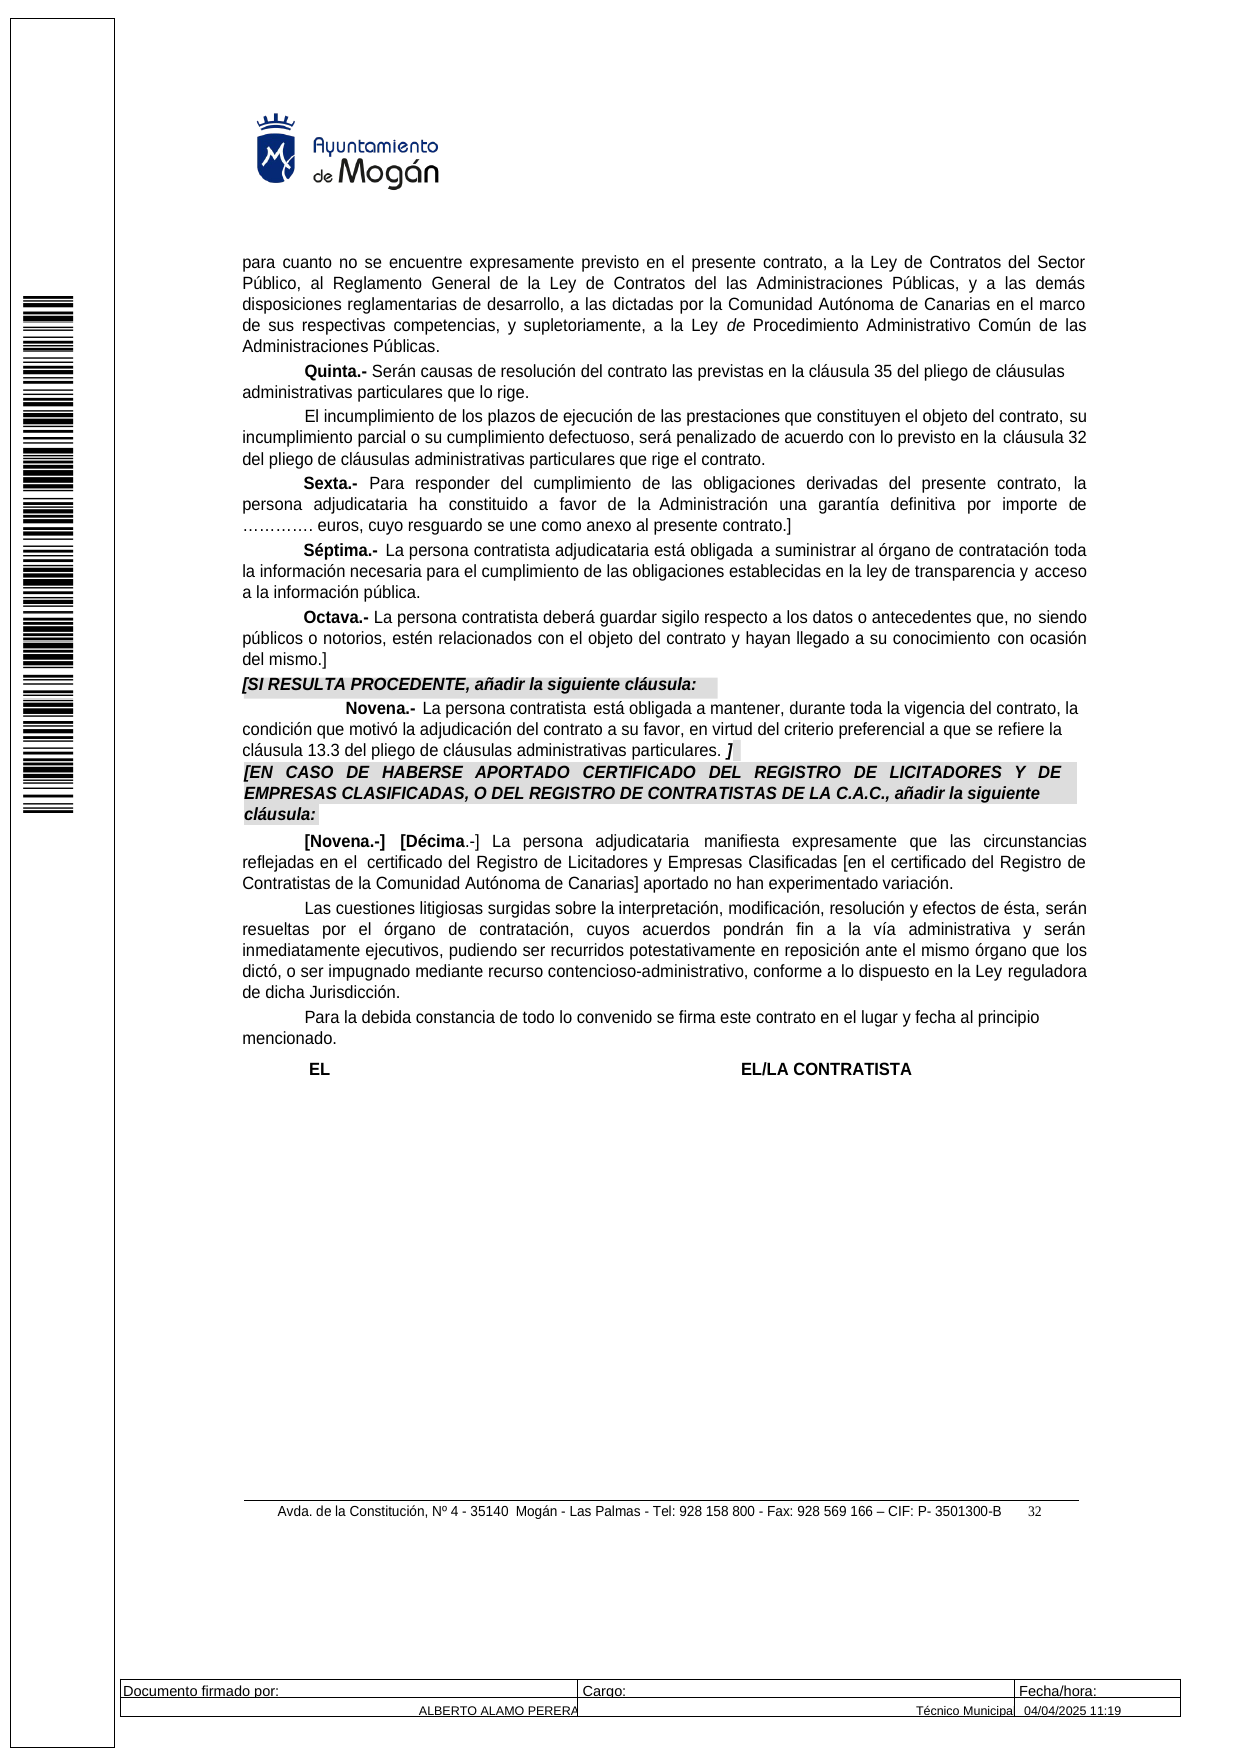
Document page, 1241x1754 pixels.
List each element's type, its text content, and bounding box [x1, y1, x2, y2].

text Novena.- La persona contratista está obligada a mantener, durante toda la vigencia del contrato, la [296, 698, 1078, 719]
text Quinta.- Serán causas de resolución del contrato las previstas en la cláusula 35 del pliego de cláusulas administrativas particulares que lo rige. [242, 360, 1087, 402]
text [Novena.-] [Décima.-] La persona adjudicataria manifiesta expresamente que las circunstancias reflejadas en el certificado del Registro de Licitadores y Empresas Clasificadas [en el certificado del Registro de Contratistas de la Comunidad Autónoma de Canarias] aportado no han experimentado variación. [242, 824, 1087, 893]
table_header Documento firmado por: [121, 1680, 577, 1697]
text Octava.- La persona contratista deberá guardar sigilo respecto a los datos o antecedentes que, no siendo públicos o notorios, estén relacionados con el objeto del contrato y hayan llegado a su conocimiento con ocasión del mismo.] [242, 607, 1087, 670]
picture [21, 294, 75, 816]
text EL EL/LA CONTRATISTA [304, 1059, 1188, 1079]
text condición que motivó la adjudicación del contrato a su favor, en virtud del criterio preferencial a que se refiere la cláusula 13.3 del pliego de cláusulas administrativas particulares. ] [242, 719, 1087, 761]
table_cell [319, 804, 1077, 825]
text Sexta.- Para responder del cumplimiento de las obligaciones derivadas del presente contrato, la persona adjudicataria ha constituido a favor de la Administración una garantía definitiva por importe de …………. euros, cuyo resguardo se une como anexo al presente contrato.] [242, 473, 1087, 536]
text para cuanto no se encuentre expresamente previsto en el presente contrato, a la Ley de Contratos del Sector Público, al Reglamento General de la Ley de Contratos del las Administraciones Públicas, y a las demás disposiciones reglamentarias de desarrollo, a las dictadas por la Comunidad Autónoma de Canarias en el marco de sus respectivas competencias, y supletoriamente, a la Ley de Procedimiento Administrativo Común de las Administraciones Públicas. [242, 251, 1087, 356]
text Séptima.- La persona contratista adjudicataria está obligada a suministrar al órgano de contratación toda la información necesaria para el cumplimiento de las obligaciones establecidas en la ley de transparencia y acceso a la información pública. [242, 540, 1087, 603]
text Para la debida constancia de todo lo convenido se firma este contrato en el lugar y fecha al principio mencionado. [242, 1006, 1087, 1048]
text El incumplimiento de los plazos de ejecución de las prestaciones que constituyen el objeto del contrato, su incumplimiento parcial o su cumplimiento defectuoso, será penalizado de acuerdo con lo previsto en la cláusula 32 del pliego de cláusulas administrativas particulares que rige el contrato. [242, 406, 1087, 469]
picture [245, 96, 452, 205]
table_cell cláusula: [244, 804, 318, 825]
table_cell 04/04/2025 11:19 [1015, 1698, 1180, 1716]
table_cell ALBERTO ALAMO PERERA [121, 1698, 577, 1716]
table_cell Técnico Municipal [578, 1698, 1014, 1716]
table_header Fecha/hora: [1015, 1680, 1180, 1697]
table_cell EMPRESAS CLASIFICADAS, O DEL REGISTRO DE CONTRATISTAS DE LA C.A.C., añadir la siguiente [244, 783, 1077, 804]
text Las cuestiones litigiosas surgidas sobre la interpretación, modificación, resolución y efectos de ésta, serán resueltas por el órgano de contratación, cuyos acuerdos pondrán fin a la vía administrativa y serán inmediatamente ejecutivos, pudiendo ser recurridos potestativamente en reposición ante el mismo órgano que los dictó, o ser impugnado mediante recurso contencioso-administrativo, conforme a lo dispuesto en la Ley reguladora de dicha Jurisdicción. [242, 897, 1087, 1002]
text [SI RESULTA PROCEDENTE, añadir la siguiente cláusula: [242, 674, 1188, 694]
text Avda. de la Constitución, Nº 4 - 35140 Mogán - Las Palmas - Tel: 928 158 800 - Fax: 928 569 166 – CIF: P- 3501300-B 32 [277, 1503, 1188, 1520]
table_header [EN CASO DE HABERSE APORTADO CERTIFICADO DEL REGISTRO DE LICITADORES Y DE [244, 762, 1077, 783]
table_header Cargo: [578, 1680, 1014, 1697]
